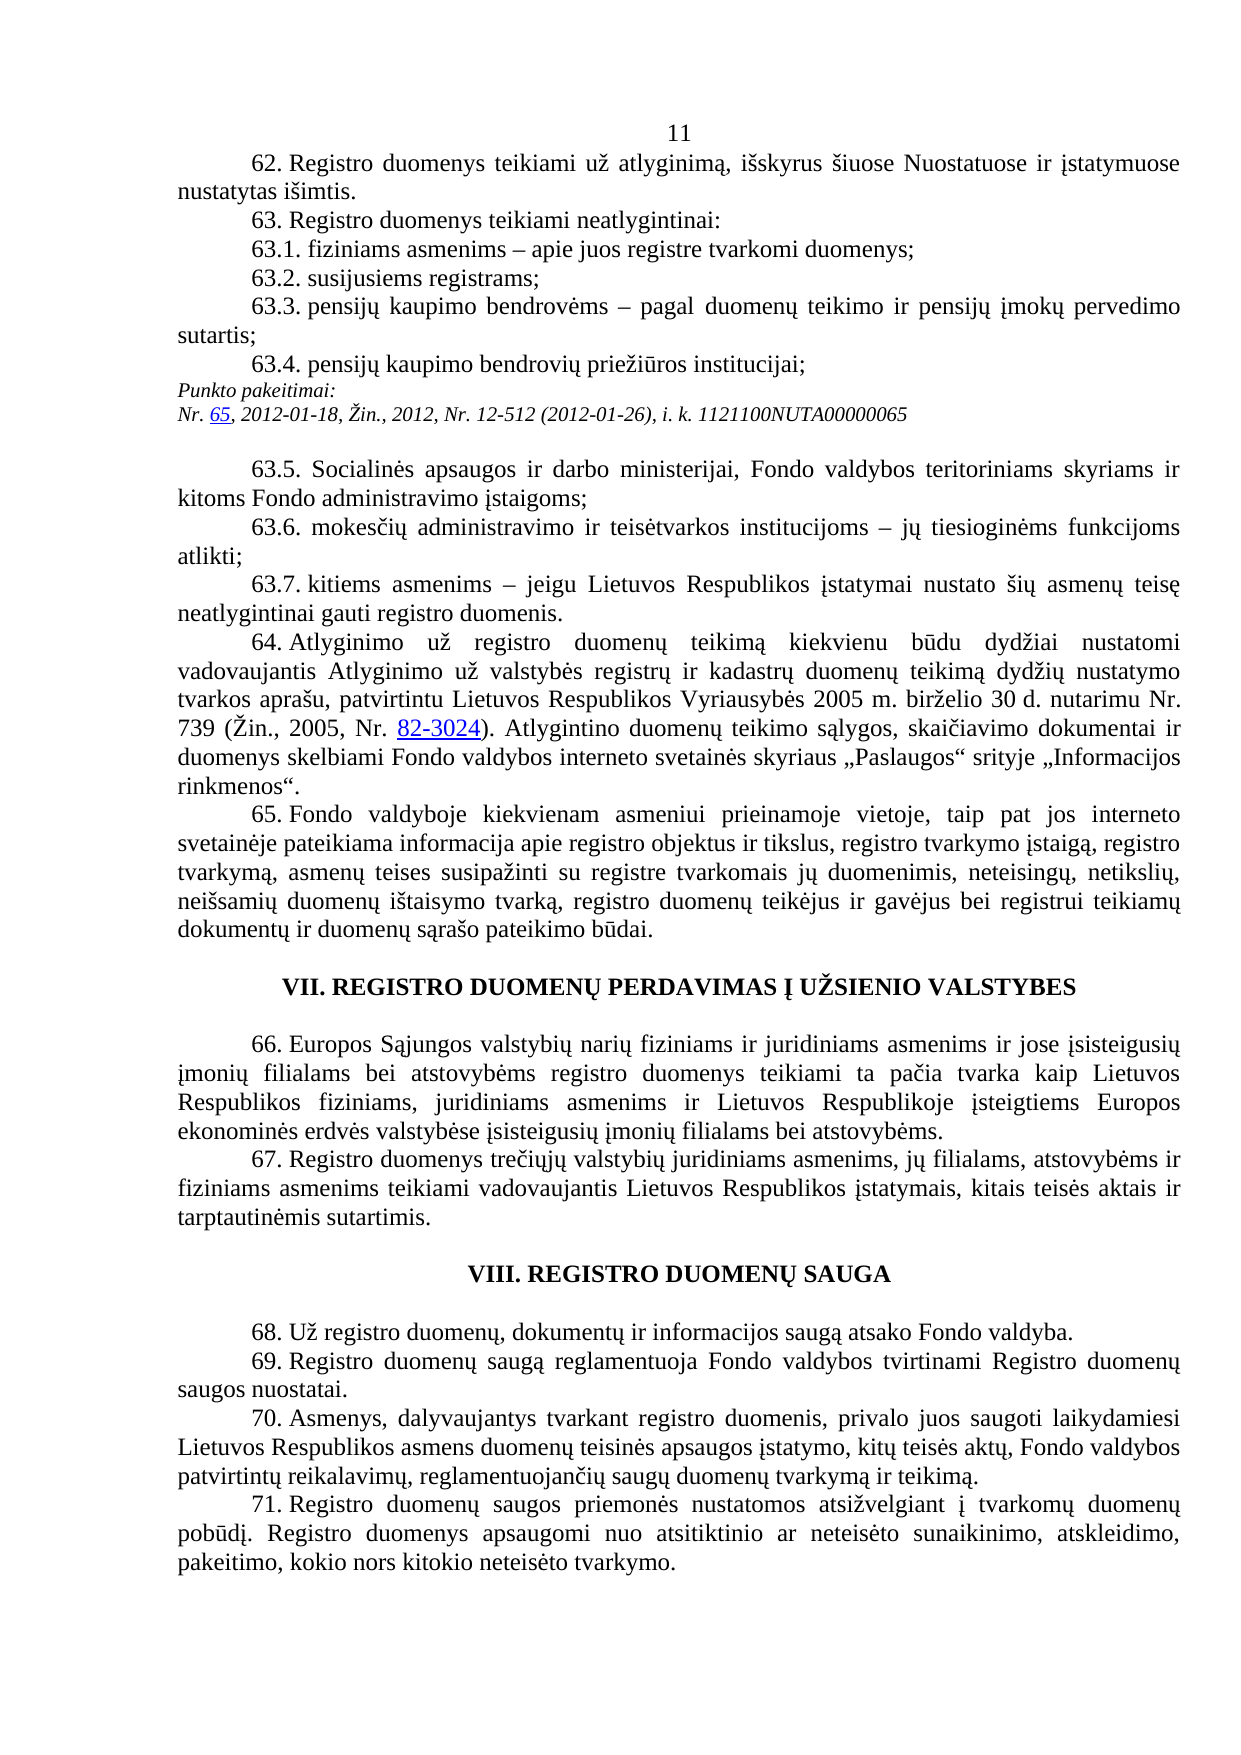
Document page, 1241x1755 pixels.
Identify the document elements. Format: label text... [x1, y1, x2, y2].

text 64. Atlyginimo už registro duomenų teikimą kiekvienu būdu dydžiai nustatomi vadovaujantis Atlyginimo už valstybės registrų ir kadastrų duomenų teikimą dydžių nustatymo tvarkos aprašu, patvirtintu Lietuvos Respublikos Vyriausybės 2005 m. birželio 30 d. nutarimu Nr. 739 (Žin., 2005, Nr. 82-3024). Atlygintino duomenų teikimo sąlygos, skaičiavimo dokumentai ir duomenys skelbiami Fondo valdybos interneto svetainės skyriaus „Paslaugos“ srityje „Informacijos rinkmenos“. [177, 627, 1181, 799]
text 62. Registro duomenys teikiami už atlyginimą, išskyrus šiuose Nuostatuose ir įstatymuose nustatytas išimtis. [177, 148, 1181, 205]
text 63.5. Socialinės apsaugos ir darbo ministerijai, Fondo valdybos teritoriniams skyriams ir kitoms Fondo administravimo įstaigoms; [177, 454, 1181, 512]
text 71. Registro duomenų saugos priemonės nustatomos atsižvelgiant į tvarkomų duomenų pobūdį. Registro duomenys apsaugomi nuo atsitiktinio ar neteisėto sunaikinimo, atskleidimo, pakeitimo, kokio nors kitokio neteisėto tvarkymo. [177, 1489, 1181, 1576]
text 63. Registro duomenys teikiami neatlygintinai: [177, 205, 1181, 234]
text 68. Už registro duomenų, dokumentų ir informacijos saugą atsako Fondo valdyba. [177, 1317, 1181, 1346]
text 66. Europos Sąjungos valstybių narių fiziniams ir juridiniams asmenims ir jose įsisteigusių įmonių filialams bei atstovybėms registro duomenys teikiami ta pačia tvarka kaip Lietuvos Respublikos fiziniams, juridiniams asmenims ir Lietuvos Respublikoje įsteigtiems Europos ekonominės erdvės valstybėse įsisteigusių įmonių filialams bei atstovybėms. [177, 1029, 1181, 1144]
text 63.6. mokesčių administravimo ir teisėtvarkos institucijoms – jų tiesioginėms funkcijoms atlikti; [177, 512, 1181, 569]
text 63.1. fiziniams asmenims – apie juos registre tvarkomi duomenys; [177, 234, 1181, 263]
text 63.2. susijusiems registrams; [177, 263, 1181, 291]
text 63.7. kitiems asmenims – jeigu Lietuvos Respublikos įstatymai nustato šių asmenų teisę neatlygintinai gauti registro duomenis. [177, 569, 1181, 627]
text 70. Asmenys, dalyvaujantys tvarkant registro duomenis, privalo juos saugoti laikydamiesi Lietuvos Respublikos asmens duomenų teisinės apsaugos įstatymo, kitų teisės aktų, Fondo valdybos patvirtintų reikalavimų, reglamentuojančių saugų duomenų tvarkymą ir teikimą. [177, 1403, 1181, 1489]
text Punkto pakeitimai: [177, 378, 1181, 402]
text 67. Registro duomenys trečiųjų valstybių juridiniams asmenims, jų filialams, atstovybėms ir fiziniams asmenims teikiami vadovaujantis Lietuvos Respublikos įstatymais, kitais teisės aktais ir tarptautinėmis sutartimis. [177, 1144, 1181, 1231]
text 69. Registro duomenų saugą reglamentuoja Fondo valdybos tvirtinami Registro duomenų saugos nuostatai. [177, 1346, 1181, 1403]
text 63.3. pensijų kaupimo bendrovėms – pagal duomenų teikimo ir pensijų įmokų pervedimo sutartis; [177, 291, 1181, 349]
text VII. REGISTRO DUOMENŲ PERDAVIMAS Į UŽSIENIO VALSTYBES [177, 972, 1181, 1001]
text Nr. 65, 2012-01-18, Žin., 2012, Nr. 12-512 (2012-01-26), i. k. 1121100NUTA00000065 [177, 402, 1181, 426]
text 63.4. pensijų kaupimo bendrovių priežiūros institucijai; [177, 349, 1181, 378]
text VIII. REGISTRO DUOMENŲ SAUGA [177, 1259, 1181, 1288]
text 65. Fondo valdyboje kiekvienam asmeniui prieinamoje vietoje, taip pat jos interneto svetainėje pateikiama informacija apie registro objektus ir tikslus, registro tvarkymo įstaigą, registro tvarkymą, asmenų teises susipažinti su registre tvarkomais jų duomenimis, neteisingų, netikslių, neišsamių duomenų ištaisymo tvarką, registro duomenų teikėjus ir gavėjus bei registrui teikiamų dokumentų ir duomenų sąrašo pateikimo būdai. [177, 799, 1181, 943]
